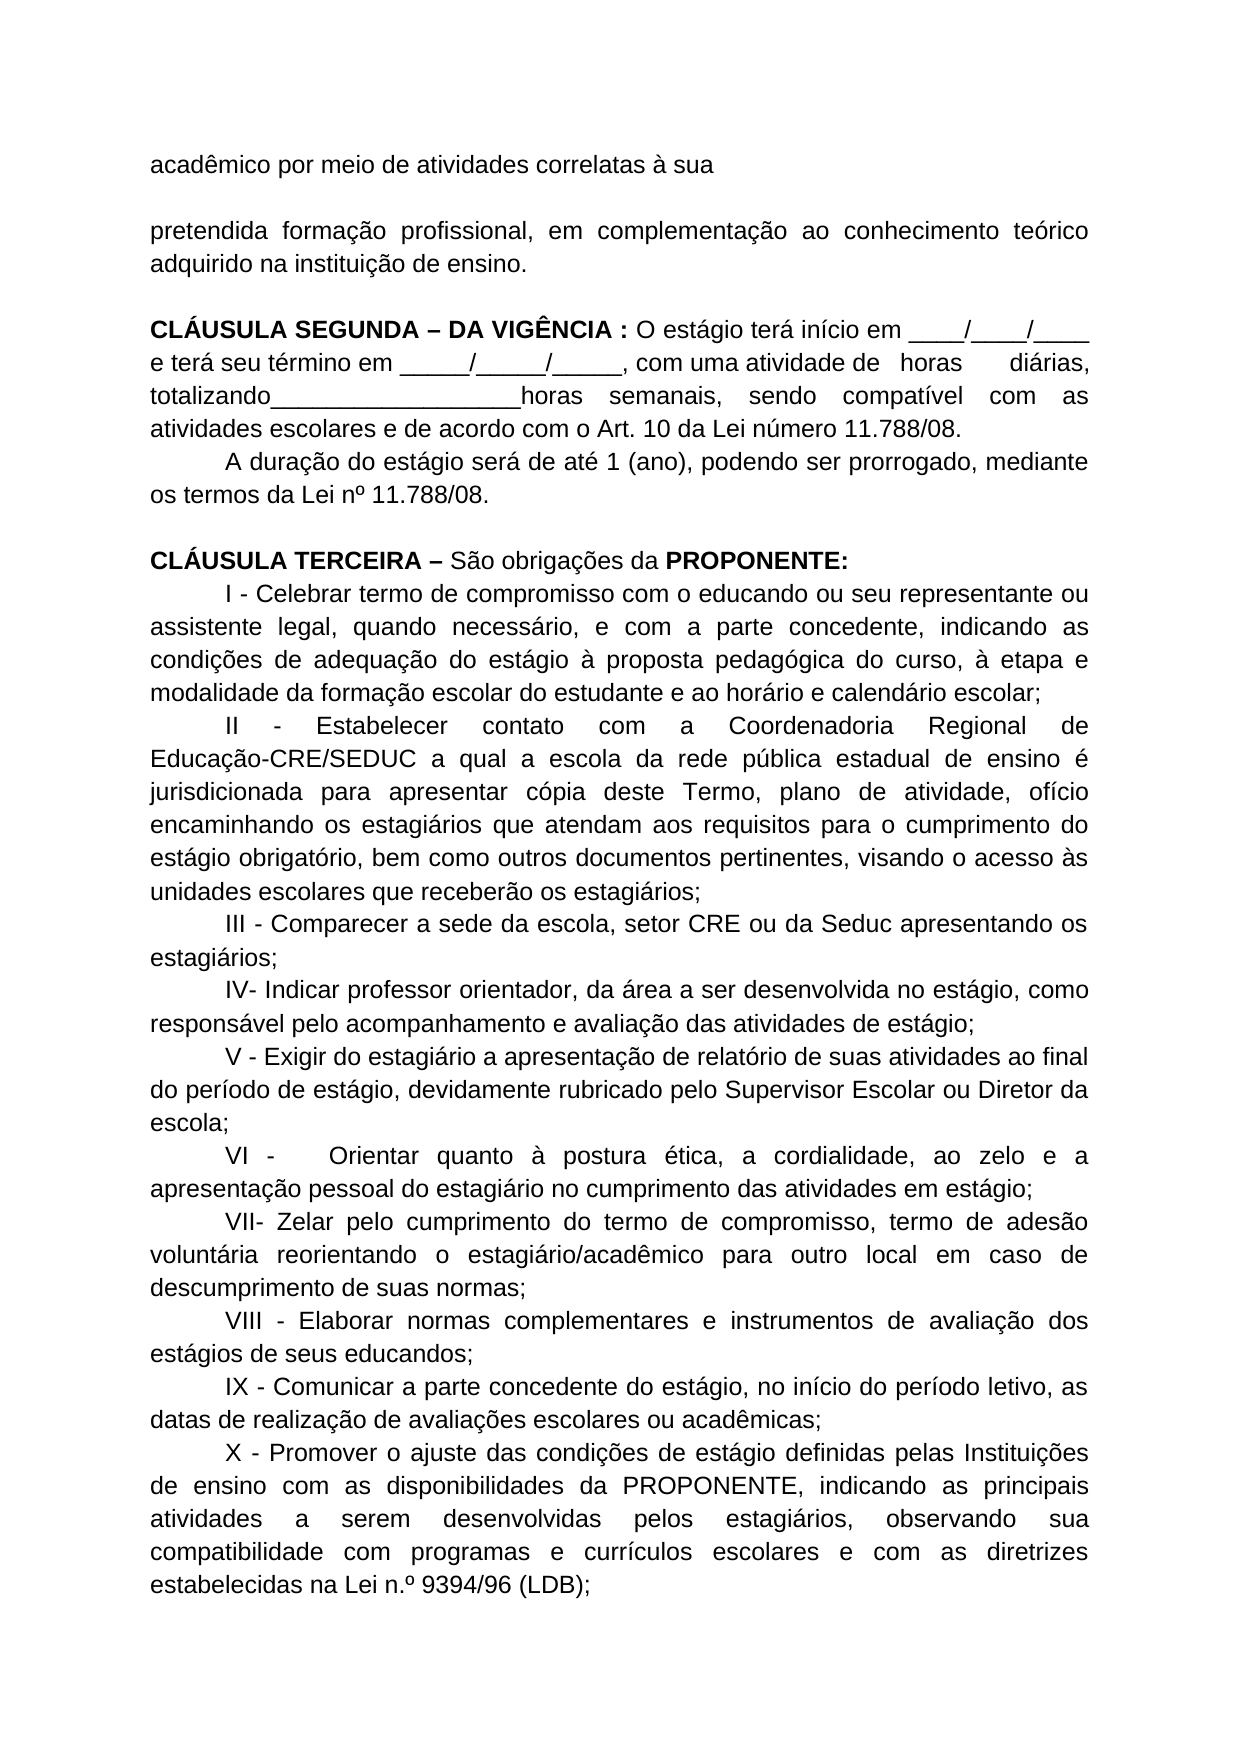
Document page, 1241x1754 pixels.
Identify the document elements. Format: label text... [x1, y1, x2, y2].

text IX - Comunicar a parte concedente do estágio, no início do período letivo, as datas de realização de avaliações escolares ou acadêmicas; [150, 1372, 1090, 1433]
text VIII - Elaborar normas complementares e instrumentos de avaliação dos estágios de seus educandos; [150, 1306, 1090, 1367]
text A duração do estágio será de até 1 (ano), podendo ser prorrogado, mediante os termos da Lei nº 11.788/08. [150, 447, 1090, 509]
text V - Exigir do estagiário a apresentação de relatório de suas atividades ao final do período de estágio, devidamente rubricado pelo Supervisor Escolar ou Diretor da escola; [150, 1042, 1090, 1136]
text II - Estabelecer contato com a Coordenadoria Regional de Educação-CRE/SEDUC a qual a escola da rede pública estadual de ensino é jurisdicionada para apresentar cópia deste Termo, plano de atividade, ofício encaminhando os estagiários que atendam aos requisitos para o cumprimento do estágio obrigatório, bem como outros documentos pertinentes, visando o acesso às unidades escolares que receberão os estagiários; [150, 711, 1090, 905]
text acadêmico por meio de atividades correlatas à sua [150, 150, 1090, 179]
text X - Promover o ajuste das condições de estágio definidas pelas Instituições de ensino com as disponibilidades da PROPONENTE, indicando as principais atividades a serem desenvolvidas pelos estagiários, observando sua compatibilidade com programas e currículos escolares e com as diretrizes estabelecidas na Lei n.º 9394/96 (LDB); [150, 1438, 1090, 1599]
text VI - Orientar quanto à postura ética, a cordialidade, ao zelo e a apresentação pessoal do estagiário no cumprimento das atividades em estágio; [150, 1141, 1090, 1202]
text VII- Zelar pelo cumprimento do termo de compromisso, termo de adesão voluntária reorientando o estagiário/acadêmico para outro local em caso de descumprimento de suas normas; [150, 1207, 1090, 1301]
text CLÁUSULA TERCEIRA – São obrigações da PROPONENTE: [150, 546, 1090, 575]
text IV- Indicar professor orientador, da área a ser desenvolvida no estágio, como responsável pelo acompanhamento e avaliação das atividades de estágio; [150, 976, 1090, 1037]
text pretendida formação profissional, em complementação ao conhecimento teórico adquirido na instituição de ensino. [150, 216, 1090, 278]
text I - Celebrar termo de compromisso com o educando ou seu representante ou assistente legal, quando necessário, e com a parte concedente, indicando as condições de adequação do estágio à proposta pedagógica do curso, à etapa e modalidade da formação escolar do estudante e ao horário e calendário escolar; [150, 579, 1090, 707]
text III - Comparecer a sede da escola, setor CRE ou da Seduc apresentando os estagiários; [150, 909, 1090, 971]
text CLÁUSULA SEGUNDA – DA VIGÊNCIA : O estágio terá início em ____/____/____ e terá seu término em _____/_____/_____, com uma atividade de horas diárias, totalizando__________________horas semanais, sendo compatível com as atividades escolares e de acordo com o Art. 10 da Lei número 11.788/08. [150, 315, 1090, 443]
